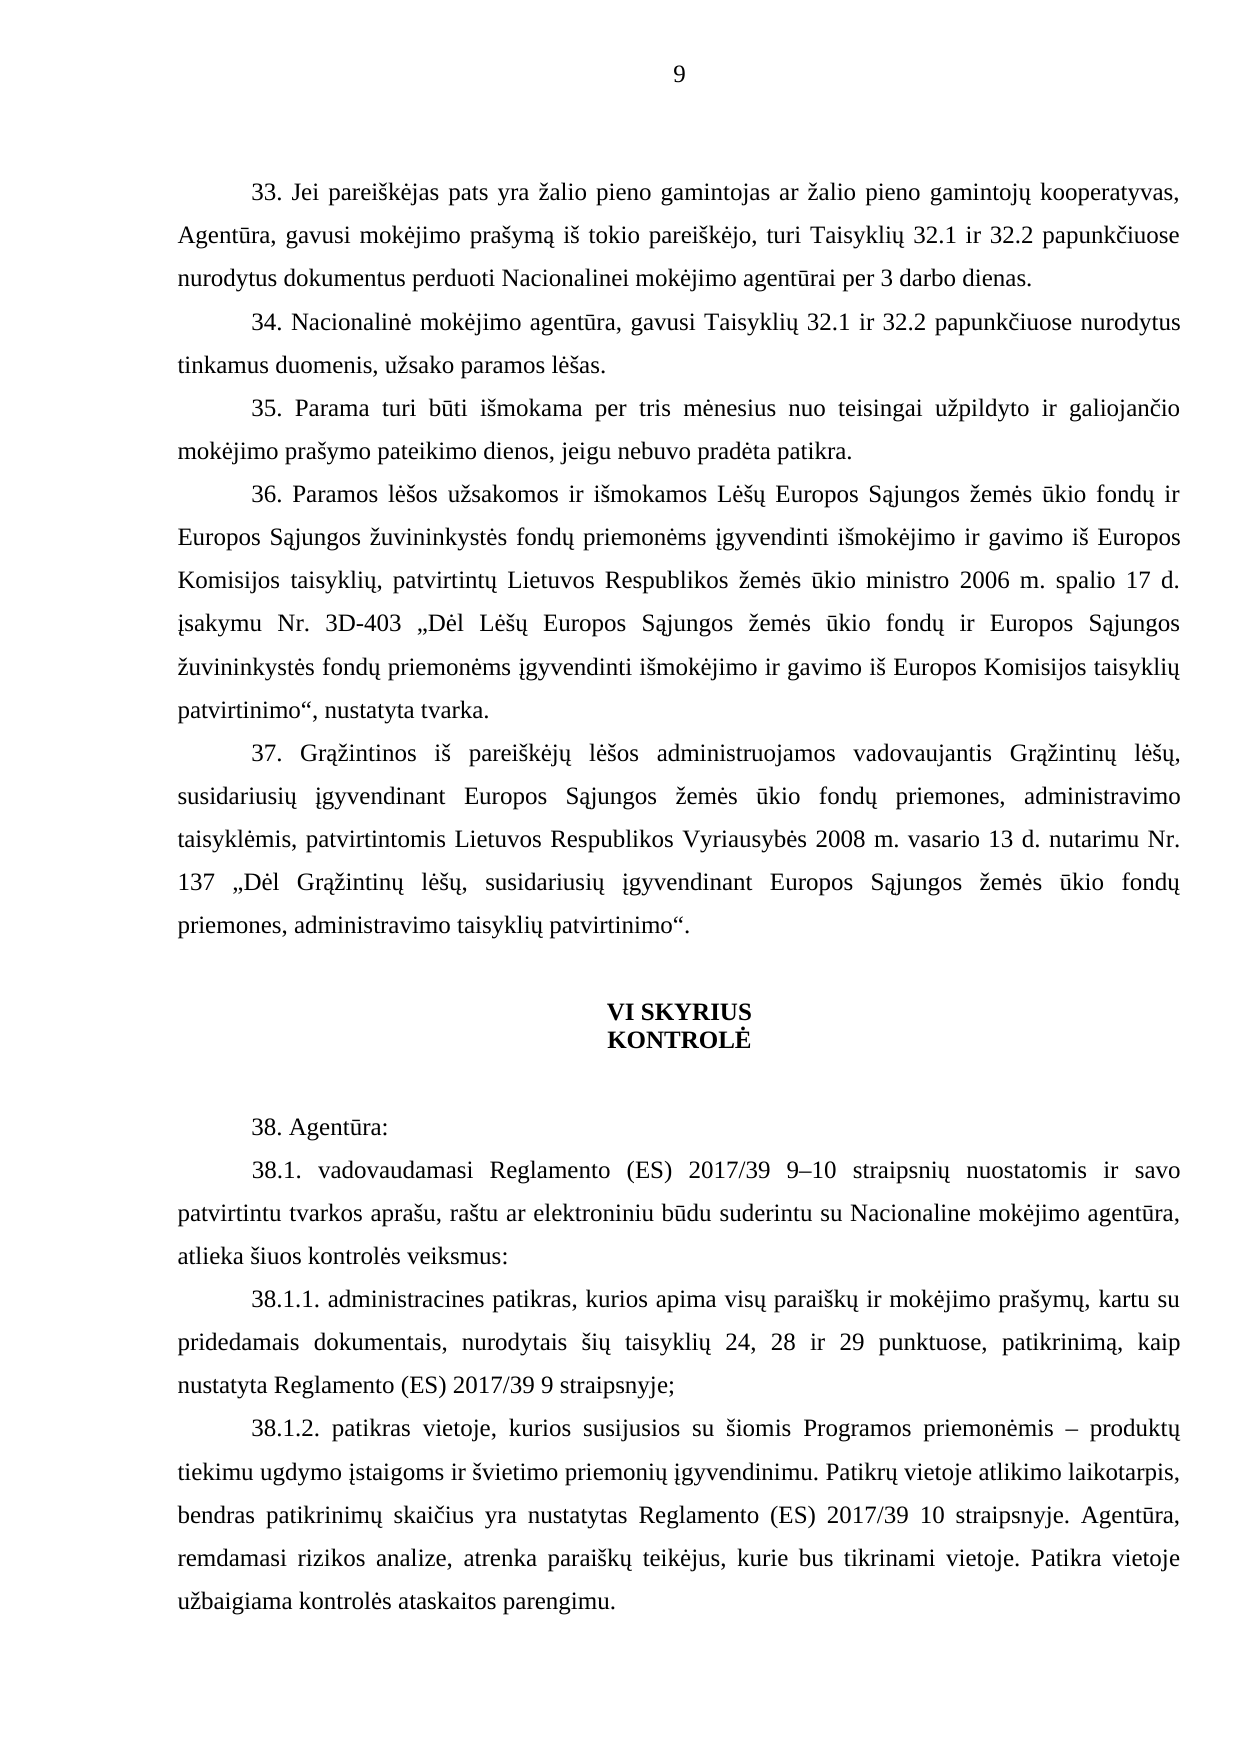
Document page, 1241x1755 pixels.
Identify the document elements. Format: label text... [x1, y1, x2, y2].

text 33. Jei pareiškėjas pats yra žalio pieno gamintojas ar žalio pieno gamintojų kooperatyvas, Agentūra, gavusi mokėjimo prašymą iš tokio pareiškėjo, turi Taisyklių 32.1 ir 32.2 papunkčiuose nurodytus dokumentus perduoti Nacionalinei mokėjimo agentūrai per 3 darbo dienas. [177, 177, 1181, 292]
text 35. Parama turi būti išmokama per tris mėnesius nuo teisingai užpildyto ir galiojančio mokėjimo prašymo pateikimo dienos, jeigu nebuvo pradėta patikra. [177, 393, 1181, 465]
text 38.1.1. administracines patikras, kurios apima visų paraiškų ir mokėjimo prašymų, kartu su pridedamais dokumentais, nurodytais šių taisyklių 24, 28 ir 29 punktuose, patikrinimą, kaip nustatyta Reglamento (ES) 2017/39 9 straipsnyje; [177, 1284, 1181, 1399]
text KONTROLĖ [177, 1025, 1181, 1054]
text VI SKYRIUS [177, 997, 1181, 1025]
text 34. Nacionalinė mokėjimo agentūra, gavusi Taisyklių 32.1 ir 32.2 papunkčiuose nurodytus tinkamus duomenis, užsako paramos lėšas. [177, 307, 1181, 378]
text 37. Grąžintinos iš pareiškėjų lėšos administruojamos vadovaujantis Grąžintinų lėšų, susidariusių įgyvendinant Europos Sąjungos žemės ūkio fondų priemones, administravimo taisyklėmis, patvirtintomis Lietuvos Respublikos Vyriausybės 2008 m. vasario 13 d. nutarimu Nr. 137 „Dėl Grąžintinų lėšų, susidariusių įgyvendinant Europos Sąjungos žemės ūkio fondų priemones, administravimo taisyklių patvirtinimo“. [177, 738, 1181, 939]
text 38.1. vadovaudamasi Reglamento (ES) 2017/39 9–10 straipsnių nuostatomis ir savo patvirtintu tvarkos aprašu, raštu ar elektroniniu būdu suderintu su Nacionaline mokėjimo agentūra, atlieka šiuos kontrolės veiksmus: [177, 1155, 1181, 1270]
text 36. Paramos lėšos užsakomos ir išmokamos Lėšų Europos Sąjungos žemės ūkio fondų ir Europos Sąjungos žuvininkystės fondų priemonėms įgyvendinti išmokėjimo ir gavimo iš Europos Komisijos taisyklių, patvirtintų Lietuvos Respublikos žemės ūkio ministro 2006 m. spalio 17 d. įsakymu Nr. 3D-403 „Dėl Lėšų Europos Sąjungos žemės ūkio fondų ir Europos Sąjungos žuvininkystės fondų priemonėms įgyvendinti išmokėjimo ir gavimo iš Europos Komisijos taisyklių patvirtinimo“, nustatyta tvarka. [177, 479, 1181, 723]
text 38.1.2. patikras vietoje, kurios susijusios su šiomis Programos priemonėmis – produktų tiekimu ugdymo įstaigoms ir švietimo priemonių įgyvendinimu. Patikrų vietoje atlikimo laikotarpis, bendras patikrinimų skaičius yra nustatytas Reglamento (ES) 2017/39 10 straipsnyje. Agentūra, remdamasi rizikos analize, atrenka paraiškų teikėjus, kurie bus tikrinami vietoje. Patikra vietoje užbaigiama kontrolės ataskaitos parengimu. [177, 1413, 1181, 1615]
text 38. Agentūra: [251, 1112, 1181, 1140]
